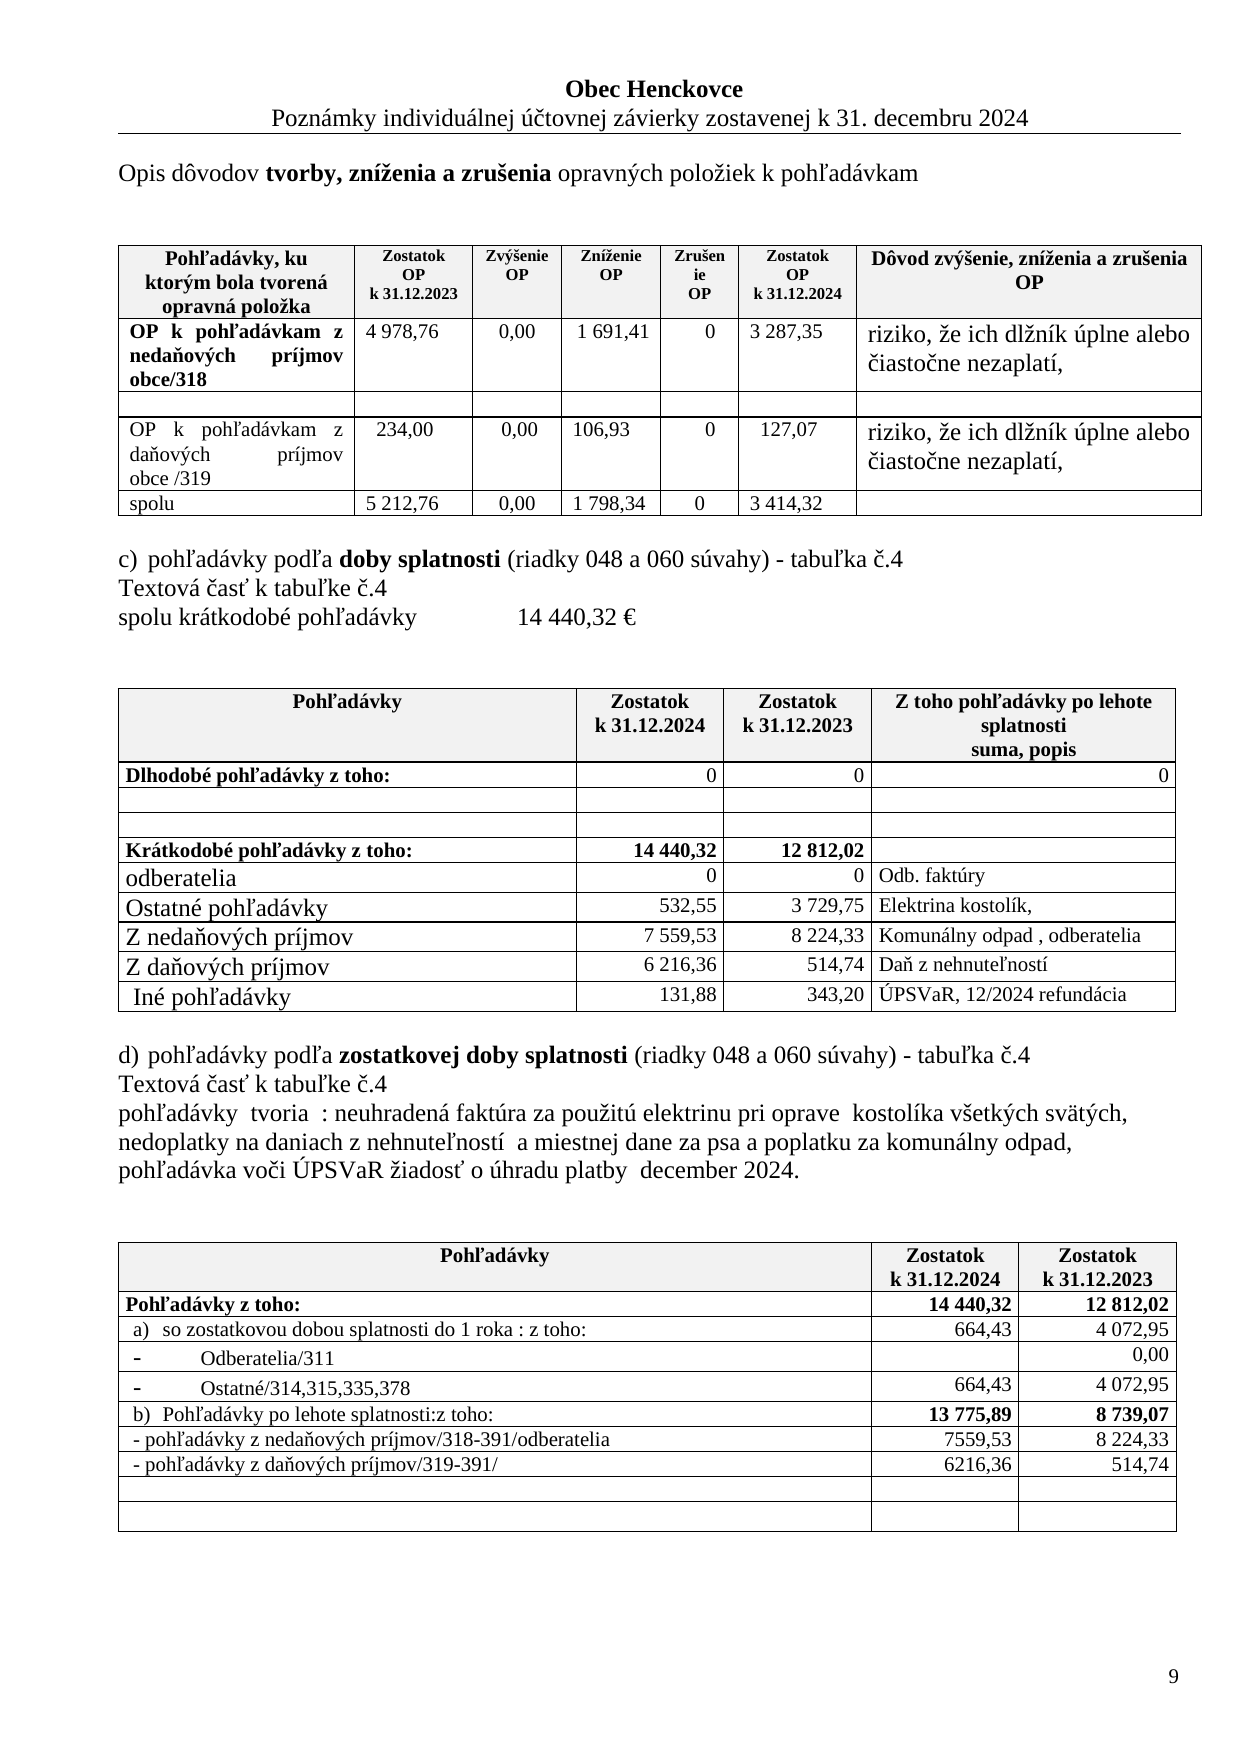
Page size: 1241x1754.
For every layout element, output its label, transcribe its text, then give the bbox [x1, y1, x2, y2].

table_cell 1 691,41 [562, 319, 660, 391]
text pohľadávky tvoria : neuhradená faktúra za použitú elektrinu pri oprave kostolíka všetkých svätých, nedoplatky na daniach z nehnuteľností a miestnej dane za psa a poplatku za komunálny odpad, pohľadávka voči ÚPSVaR žiadosť o úhradu platby december 2024. [118, 1098, 1181, 1184]
table_cell Z nedaňových príjmov [119, 923, 576, 951]
table_cell [473, 392, 561, 416]
table_header Zostatok k 31.12.2024 [577, 689, 723, 761]
table_header Zostatok k 31.12.2023 [1019, 1243, 1176, 1291]
table_cell riziko, že ich dlžník úplne alebo čiastočne nezaplatí, [857, 418, 1201, 489]
table_cell Odberatelia/311 [119, 1342, 871, 1371]
table_cell [724, 813, 871, 837]
table_cell 0,00 [473, 418, 561, 489]
table_cell 664,43 [872, 1372, 1018, 1401]
table_header Zrušenie OP [661, 246, 738, 318]
list pohľadávky podľa zostatkovej doby splatnosti (riadky 048 a 060 súvahy) - tabuľka č.4 [118, 1041, 1181, 1069]
table_cell 6216,36 [872, 1452, 1018, 1476]
table_cell 12 812,02 [724, 838, 871, 862]
table_cell 5 212,76 [355, 491, 472, 515]
table_cell [119, 392, 354, 416]
table_header Zostatok k 31.12.2023 [724, 689, 871, 761]
table_cell 131,88 [577, 982, 723, 1011]
table_cell [1019, 1502, 1176, 1531]
table_cell ÚPSVaR, 12/2024 refundácia [872, 982, 1175, 1011]
table_cell 6 216,36 [577, 952, 723, 981]
table_cell 7559,53 [872, 1427, 1018, 1451]
table_cell 3 414,32 [739, 491, 856, 515]
table_cell 343,20 [724, 982, 871, 1011]
table_cell [857, 392, 1201, 416]
table_cell Ostatné pohľadávky [119, 893, 576, 921]
table_cell 8 739,07 [1019, 1402, 1176, 1426]
text spolu krátkodobé pohľadávky 14 440,32 € [118, 602, 1181, 631]
table_cell Ostatné/314,315,335,378 [119, 1372, 871, 1401]
table_cell 514,74 [1019, 1452, 1176, 1476]
table_cell 14 440,32 [577, 838, 723, 862]
table_cell [872, 1502, 1018, 1531]
table_cell 13 775,89 [872, 1402, 1018, 1426]
table_cell [872, 838, 1175, 862]
table_cell 0 [661, 418, 738, 489]
table_cell [724, 788, 871, 812]
table_header Zníženie OP [562, 246, 660, 318]
table_cell 664,43 [872, 1317, 1018, 1341]
table_cell Pohľadávky z toho: [119, 1292, 871, 1316]
table_cell Daň z nehnuteľností [872, 952, 1175, 981]
table_cell Z daňových príjmov [119, 952, 576, 981]
table_cell [872, 813, 1175, 837]
table_cell [1019, 1477, 1176, 1501]
table_cell odberatelia [119, 863, 576, 892]
text Textová časť k tabuľke č.4 [118, 573, 1181, 602]
table_cell riziko, že ich dlžník úplne alebo čiastočne nezaplatí, [857, 319, 1201, 391]
table_cell [119, 813, 576, 837]
table_cell Odb. faktúry [872, 863, 1175, 892]
table_cell so zostatkovou dobou splatnosti do 1 roka : z toho: [119, 1317, 871, 1341]
table_cell Pohľadávky po lehote splatnosti:z toho: [119, 1402, 871, 1426]
table_cell 0 [661, 319, 738, 391]
table_cell 8 224,33 [1019, 1427, 1176, 1451]
table_cell [872, 1477, 1018, 1501]
table_header Dôvod zvýšenie, zníženia a zrušenia OP [857, 246, 1201, 318]
table_cell OP k pohľadávkam z nedaňových príjmov obce/318 [119, 319, 354, 391]
table_cell 0 [724, 763, 871, 787]
table_cell 0,00 [473, 319, 561, 391]
table_cell Komunálny odpad , odberatelia [872, 923, 1175, 951]
list pohľadávky podľa doby splatnosti (riadky 048 a 060 súvahy) - tabuľka č.4 [118, 544, 1181, 573]
table_cell [739, 392, 856, 416]
table_cell 14 440,32 [872, 1292, 1018, 1316]
table_cell 3 287,35 [739, 319, 856, 391]
table_cell [857, 491, 1201, 515]
table_header Z toho pohľadávky po lehote splatnosti suma, popis [872, 689, 1175, 761]
text Opis dôvodov tvorby, zníženia a zrušenia opravných položiek k pohľadávkam [118, 158, 1181, 187]
table_cell 234,00 [355, 418, 472, 489]
table_cell [872, 788, 1175, 812]
table_cell Dlhodobé pohľadávky z toho: [119, 763, 576, 787]
table_header Zostatok OP k 31.12.2023 [355, 246, 472, 318]
table_cell 0 [577, 763, 723, 787]
table_cell OP k pohľadávkam z daňových príjmov obce /319 [119, 418, 354, 489]
table_header Pohľadávky [119, 1243, 871, 1291]
table_cell 0 [661, 491, 738, 515]
table_header Pohľadávky, ku ktorým bola tvorená opravná položka [119, 246, 354, 318]
table_cell 4 072,95 [1019, 1317, 1176, 1341]
table_cell [119, 1502, 871, 1531]
table_cell 7 559,53 [577, 923, 723, 951]
table_cell [872, 1342, 1018, 1371]
table_cell [661, 392, 738, 416]
table_cell 3 729,75 [724, 893, 871, 921]
table_cell 532,55 [577, 893, 723, 921]
table_cell 12 812,02 [1019, 1292, 1176, 1316]
table_cell 4 978,76 [355, 319, 472, 391]
table_cell [577, 813, 723, 837]
table_cell 0,00 [473, 491, 561, 515]
table_header Zostatok k 31.12.2024 [872, 1243, 1018, 1291]
table_header Pohľadávky [119, 689, 576, 761]
table_cell Elektrina kostolík, [872, 893, 1175, 921]
table_cell 0 [872, 763, 1175, 787]
table_cell spolu [119, 491, 354, 515]
text Textová časť k tabuľke č.4 [118, 1069, 1181, 1098]
table_cell [562, 392, 660, 416]
table_cell 514,74 [724, 952, 871, 981]
table_cell 8 224,33 [724, 923, 871, 951]
table_cell 0 [724, 863, 871, 892]
table_cell 0,00 [1019, 1342, 1176, 1371]
table_cell - pohľadávky z daňových príjmov/319-391/ [119, 1452, 871, 1476]
table_cell [577, 788, 723, 812]
table_cell [119, 1477, 871, 1501]
table_cell 127,07 [739, 418, 856, 489]
table_cell 1 798,34 [562, 491, 660, 515]
table_cell 0 [577, 863, 723, 892]
table_cell - pohľadávky z nedaňových príjmov/318-391/odberatelia [119, 1427, 871, 1451]
table_header Zostatok OP k 31.12.2024 [739, 246, 856, 318]
table_cell 4 072,95 [1019, 1372, 1176, 1401]
table_cell [355, 392, 472, 416]
table_cell Krátkodobé pohľadávky z toho: [119, 838, 576, 862]
table_cell [119, 788, 576, 812]
table_cell 106,93 [562, 418, 660, 489]
table_header Zvýšenie OP [473, 246, 561, 318]
table_cell Iné pohľadávky [119, 982, 576, 1011]
